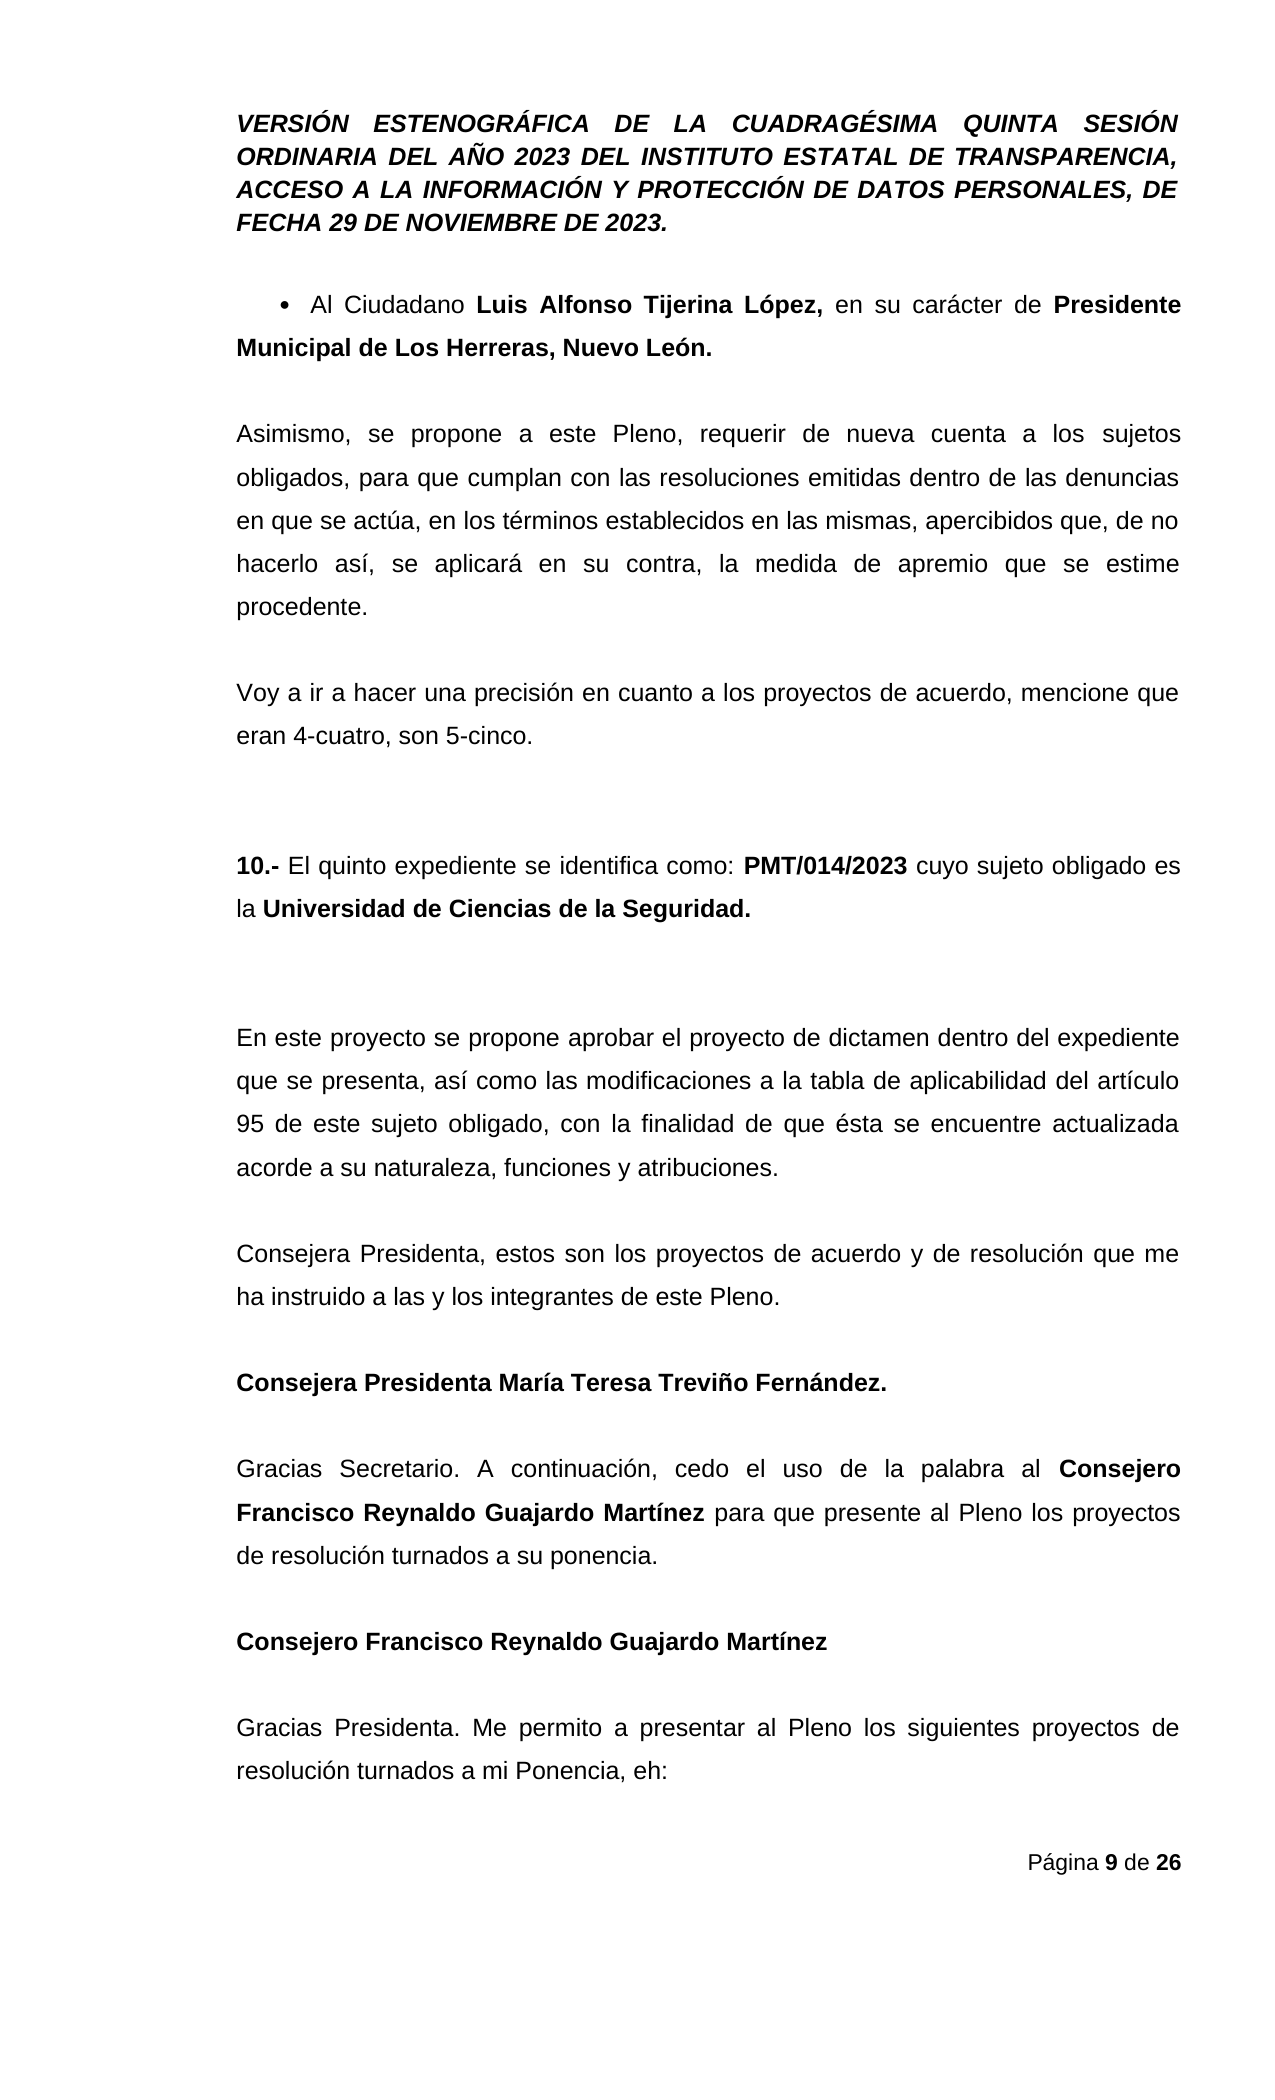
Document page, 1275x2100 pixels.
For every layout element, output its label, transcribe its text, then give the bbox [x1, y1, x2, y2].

text 10.- El quinto expediente se identifica como: PMT/014/2023 cuyo sujeto obligado es la Universidad de Ciencias de la Seguridad. [236, 851, 1181, 923]
text Consejera Presidenta María Teresa Treviño Fernández. [236, 1368, 1181, 1397]
list Al Ciudadano Luis Alfonso Tijerina López, en su carácter de Presidente Municipal de Los Herreras, Nuevo León. [236, 290, 1181, 362]
text Consejero Francisco Reynaldo Guajardo Martínez [236, 1627, 1181, 1656]
text En este proyecto se propone aprobar el proyecto de dictamen dentro del expediente que se presenta, así como las modificaciones a la tabla de aplicabilidad del artículo 95 de este sujeto obligado, con la finalidad de que ésta se encuentre actualizada acorde a su naturaleza, funciones y atribuciones. [236, 1023, 1181, 1181]
text Voy a ir a hacer una precisión en cuanto a los proyectos de acuerdo, mencione que eran 4-cuatro, son 5-cinco. [236, 678, 1181, 750]
text Gracias Presidenta. Me permito a presentar al Pleno los siguientes proyectos de resolución turnados a mi Ponencia, eh: [236, 1713, 1181, 1785]
text Gracias Secretario. A continuación, cedo el uso de la palabra al Consejero Francisco Reynaldo Guajardo Martínez para que presente al Pleno los proyectos de resolución turnados a su ponencia. [236, 1454, 1181, 1569]
text Consejera Presidenta, estos son los proyectos de acuerdo y de resolución que me ha instruido a las y los integrantes de este Pleno. [236, 1239, 1181, 1311]
text Asimismo, se propone a este Pleno, requerir de nueva cuenta a los sujetos obligados, para que cumplan con las resoluciones emitidas dentro de las denuncias en que se actúa, en los términos establecidos en las mismas, apercibidos que, de no hacerlo así, se aplicará en su contra, la medida de apremio que se estime procedente. [236, 419, 1181, 621]
